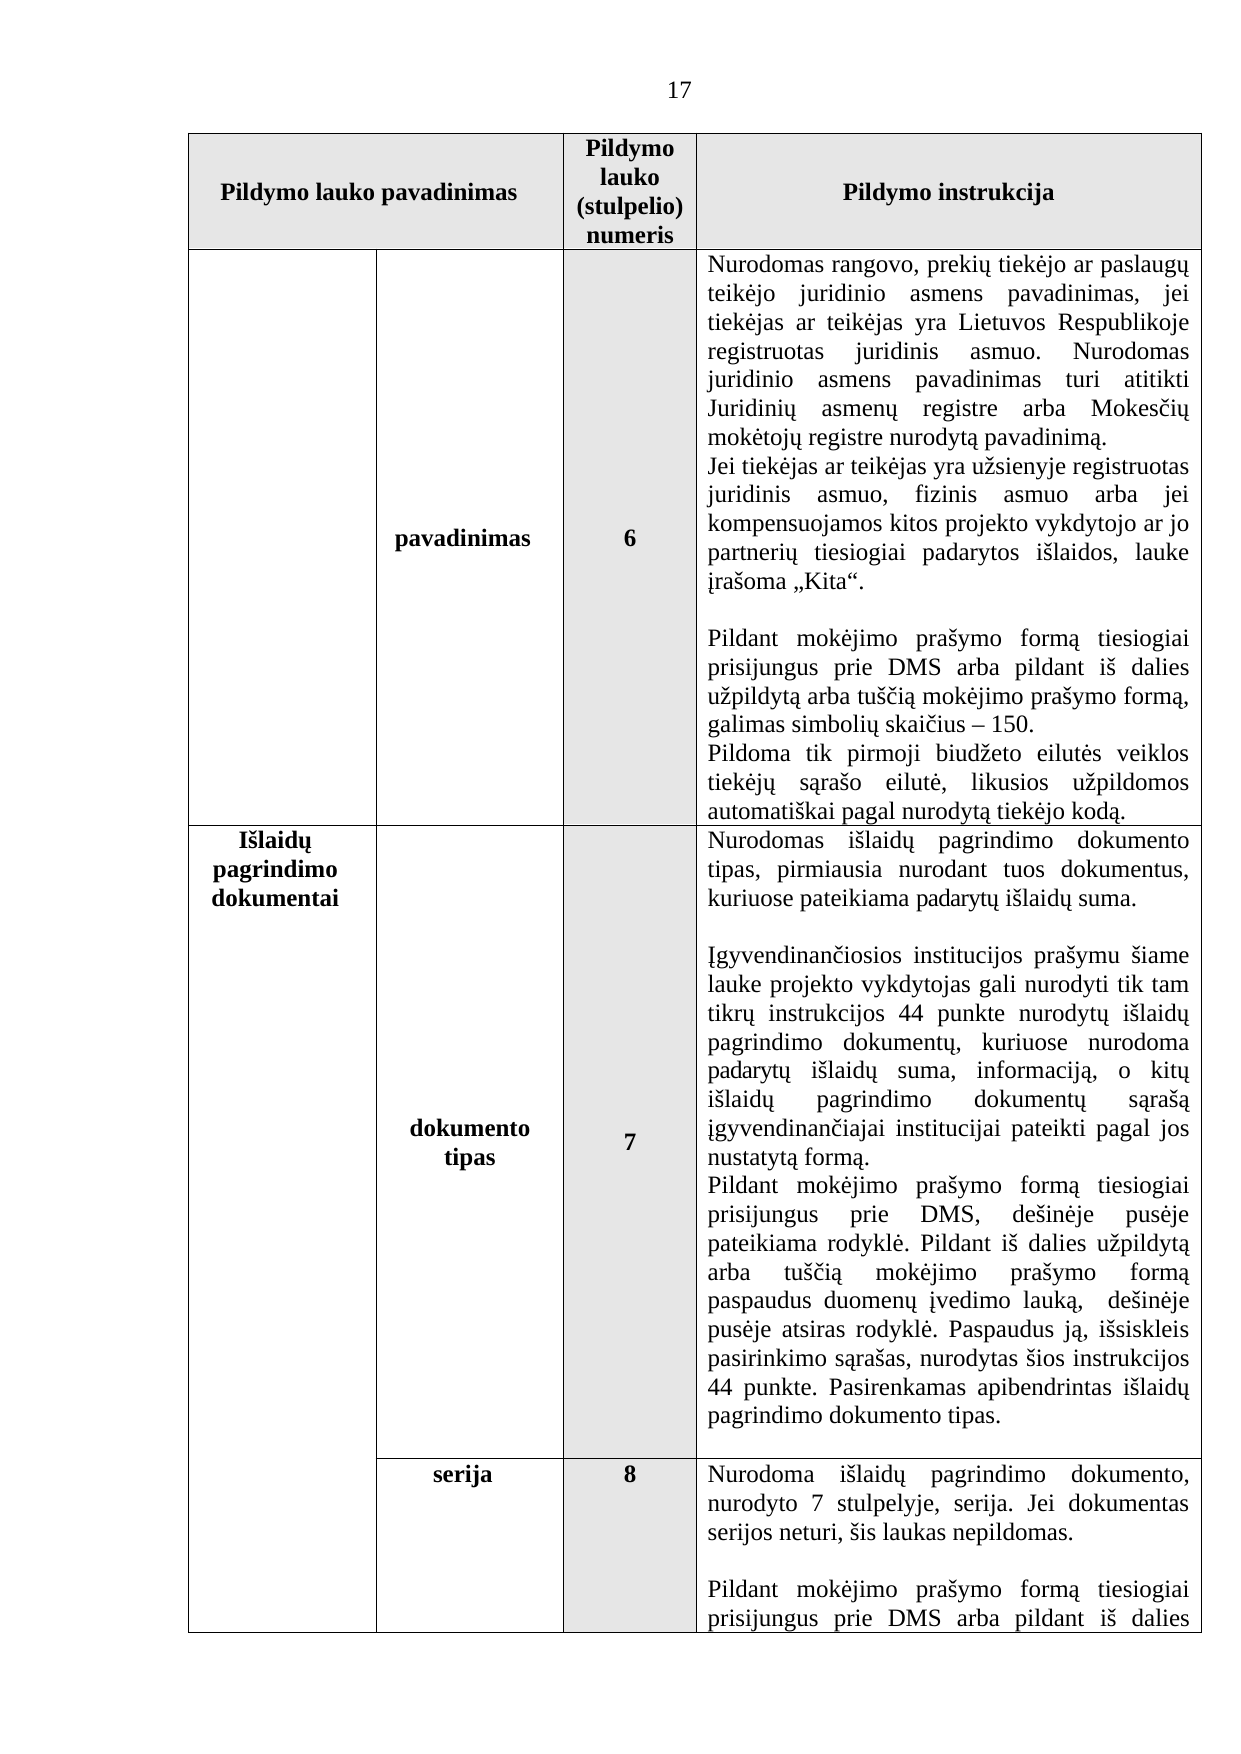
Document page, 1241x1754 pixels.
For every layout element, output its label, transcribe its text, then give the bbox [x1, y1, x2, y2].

table_cell 6 [564, 250, 696, 824]
table_cell 8 [564, 1459, 696, 1632]
table_cell [189, 250, 376, 824]
table_header Pildymo instrukcija [697, 134, 1201, 248]
table_cell dokumento tipas [377, 826, 563, 1458]
table_cell serija [377, 1459, 563, 1632]
table_cell Išlaidų pagrindimo dokumentai [189, 826, 376, 1632]
table_header Pildymo lauko (stulpelio) numeris [564, 134, 696, 248]
table_cell Nurodomas rangovo, prekių tiekėjo ar paslaugų teikėjo juridinio asmens pavadinimas, jei tiekėjas ar teikėjas yra Lietuvos Respublikoje registruotas juridinis asmuo. Nurodomas juridinio asmens pavadinimas turi atitikti Juridinių asmenų registre arba Mokesčių mokėtojų registre nurodytą pavadinimą. Jei tiekėjas ar teikėjas yra užsienyje registruotas juridinis asmuo, fizinis asmuo arba jei kompensuojamos kitos projekto vykdytojo ar jo partnerių tiesiogiai padarytos išlaidos, lauke įrašoma „Kita“. Pildant mokėjimo prašymo formą tiesiogiai prisijungus prie DMS arba pildant iš dalies užpildytą arba tuščią mokėjimo prašymo formą, galimas simbolių skaičius – 150. Pildoma tik pirmoji biudžeto eilutės veiklos tiekėjų sąrašo eilutė, likusios užpildomos automatiškai pagal nurodytą tiekėjo kodą. [697, 250, 1201, 824]
table_cell pavadinimas [377, 250, 563, 824]
table_cell 7 [564, 826, 696, 1458]
table_cell Nurodoma išlaidų pagrindimo dokumento, nurodyto 7 stulpelyje, serija. Jei dokumentas serijos neturi, šis laukas nepildomas. Pildant mokėjimo prašymo formą tiesiogiai prisijungus prie DMS arba pildant iš dalies [697, 1459, 1201, 1632]
table_header Pildymo lauko pavadinimas [189, 134, 563, 248]
table_cell Nurodomas išlaidų pagrindimo dokumento tipas, pirmiausia nurodant tuos dokumentus, kuriuose pateikiama padarytų išlaidų suma. Įgyvendinančiosios institucijos prašymu šiame lauke projekto vykdytojas gali nurodyti tik tam tikrų instrukcijos 44 punkte nurodytų išlaidų pagrindimo dokumentų, kuriuose nurodoma padarytų išlaidų suma, informaciją, o kitų išlaidų pagrindimo dokumentų sąrašą įgyvendinančiajai institucijai pateikti pagal jos nustatytą formą. Pildant mokėjimo prašymo formą tiesiogiai prisijungus prie DMS, dešinėje pusėje pateikiama rodyklė. Pildant iš dalies užpildytą arba tuščią mokėjimo prašymo formą paspaudus duomenų įvedimo lauką, dešinėje pusėje atsiras rodyklė. Paspaudus ją, išsiskleis pasirinkimo sąrašas, nurodytas šios instrukcijos 44 punkte. Pasirenkamas apibendrintas išlaidų pagrindimo dokumento tipas. [697, 826, 1201, 1458]
